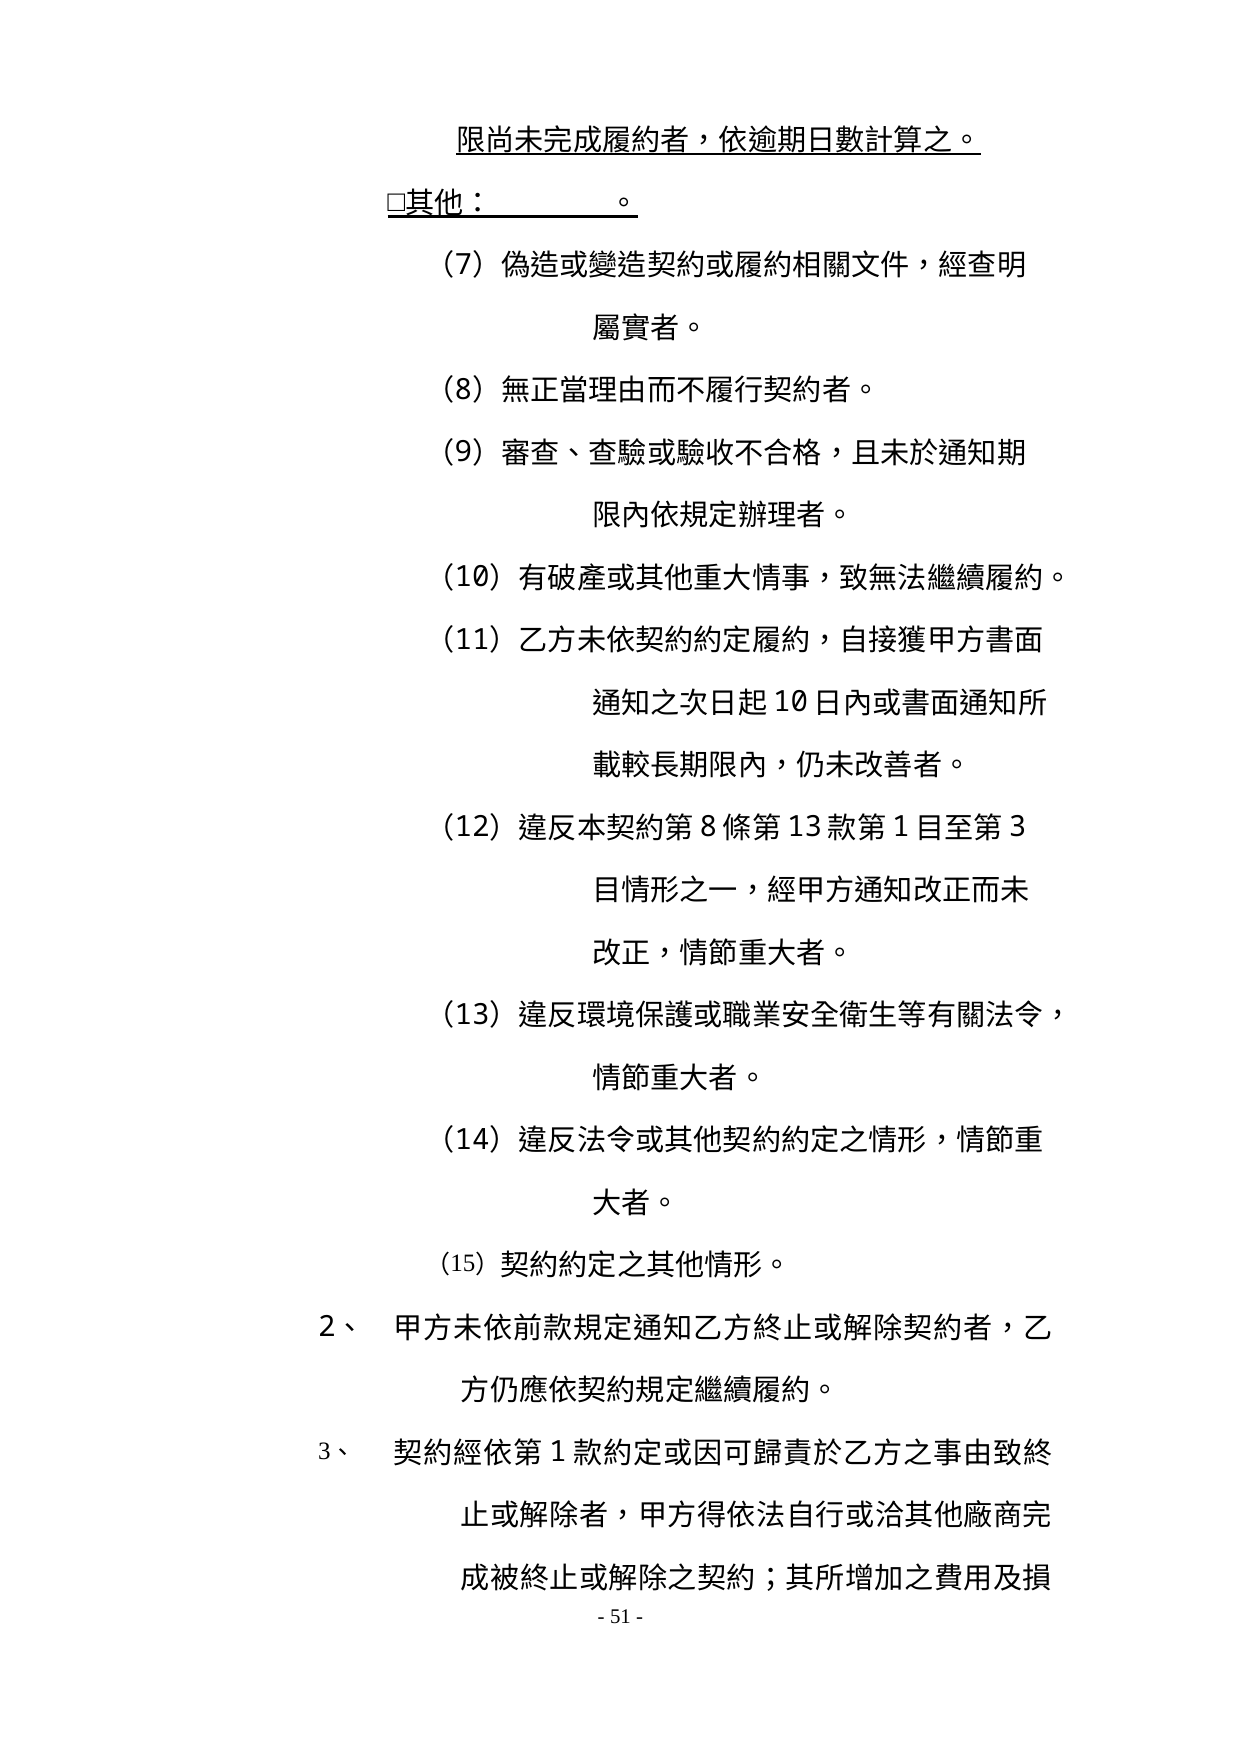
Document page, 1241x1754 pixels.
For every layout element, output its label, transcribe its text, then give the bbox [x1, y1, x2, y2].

list 違反本契約第8條第13款第1目至第3目情形之一，經甲方通知改正而未改正，情節重大者。 [425, 784, 1053, 971]
list 契約約定之其他情形。 [425, 1221, 1053, 1284]
list 違反環境保護或職業安全衛生等有關法令，情節重大者。 [425, 971, 1053, 1096]
list 偽造或變造契約或履約相關文件，經查明屬實者。 [425, 221, 1053, 346]
list 乙方未依契約約定履約，自接獲甲方書面通知之次日起10日內或書面通知所載較長期限內，仍未改善者。 [425, 596, 1053, 784]
list 審查、查驗或驗收不合格，且未於通知期限內依規定辦理者。 [425, 409, 1053, 534]
list 契約經依第1款約定或因可歸責於乙方之事由致終止或解除者，甲方得依法自行或洽其他廠商完成被終止或解除之契約；其所增加之費用及損失，由乙方負擔。無洽其他廠商完成之必要者，得扣減或追償契約價金，不發還保證金。甲方有損失者亦同。 [318, 1409, 1053, 1596]
list 違反法令或其他契約約定之情形，情節重大者。 [425, 1096, 1053, 1221]
text □其他： 。 [387, 159, 1053, 221]
text 限尚未完成履約者，依逾期日數計算之。 [412, 96, 1053, 159]
list 無正當理由而不履行契約者。 [425, 346, 1053, 409]
list 有破產或其他重大情事，致無法繼續履約。 [425, 534, 1053, 596]
list 甲方未依前款規定通知乙方終止或解除契約者，乙方仍應依契約規定繼續履約。 [318, 1284, 1053, 1409]
